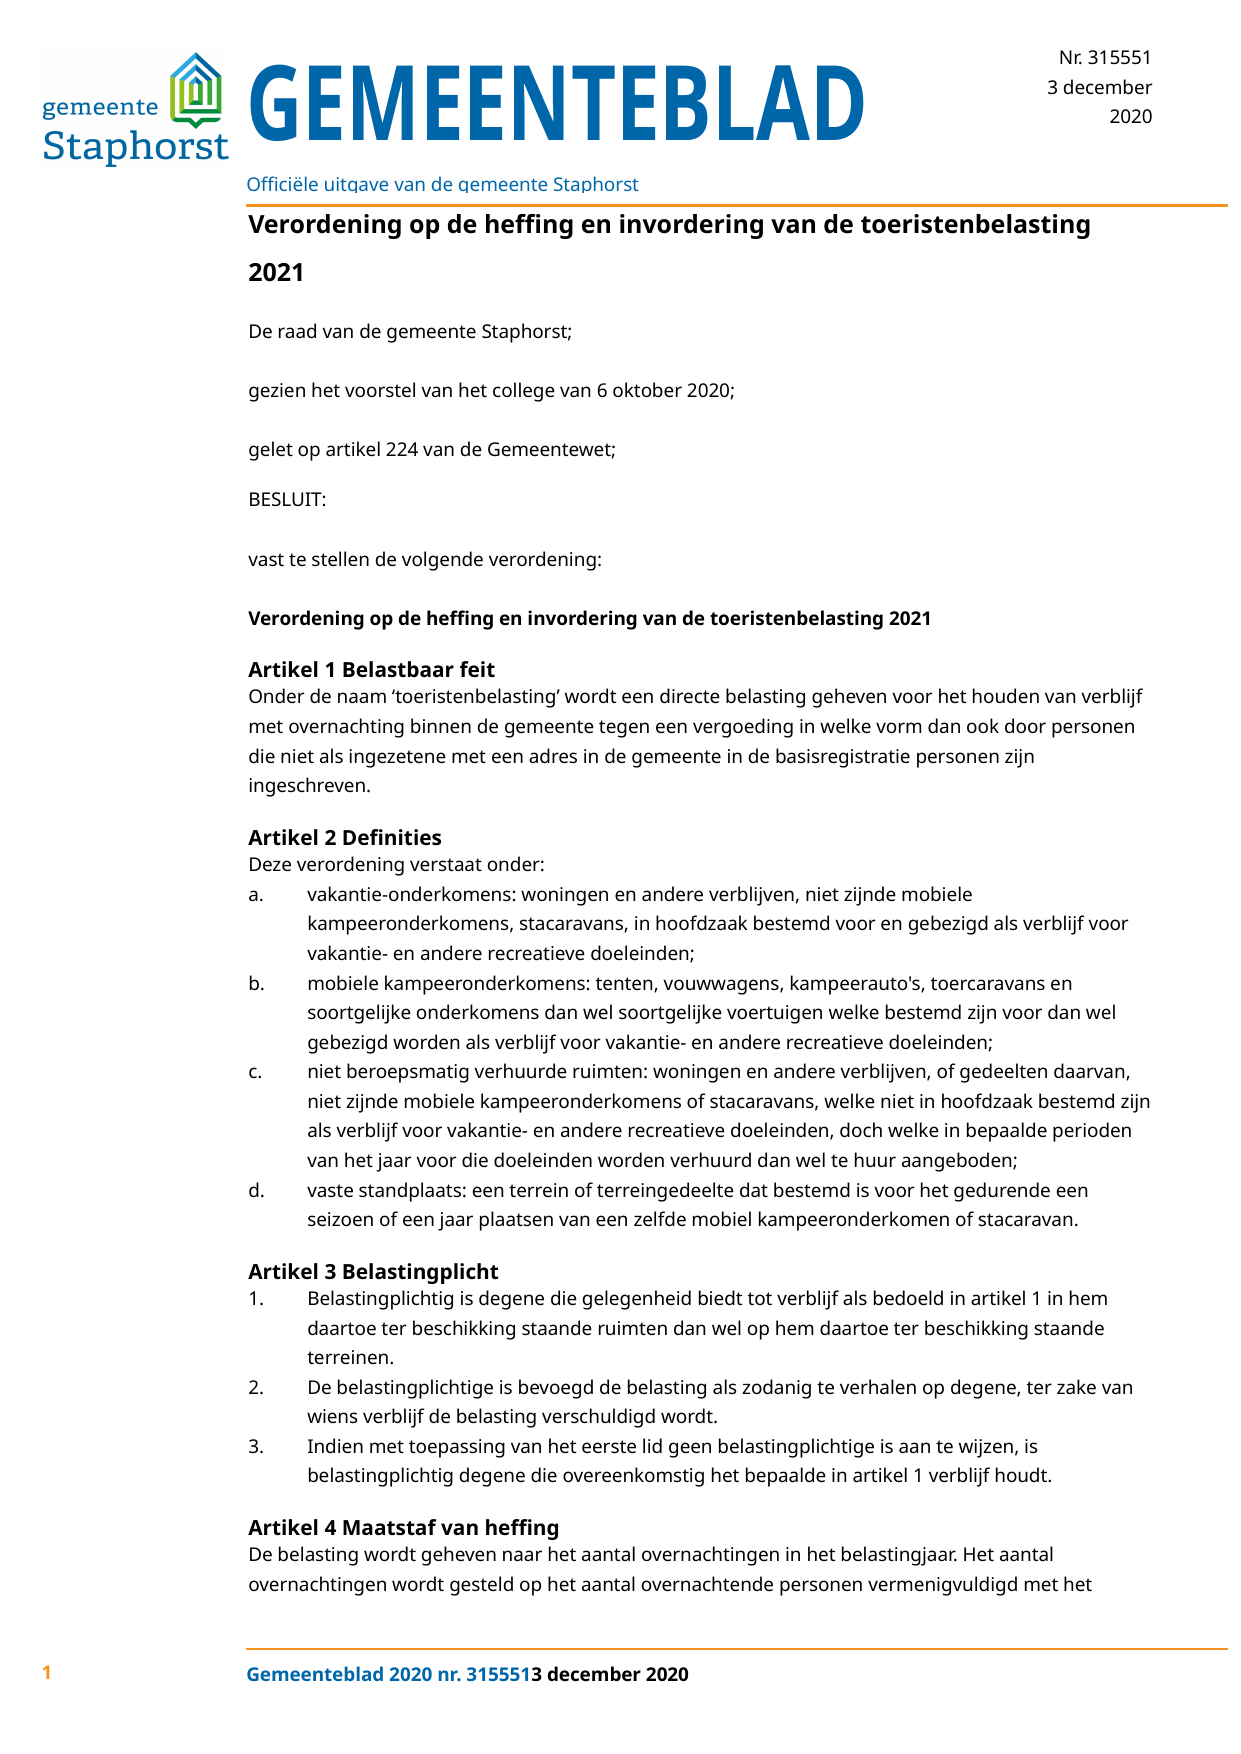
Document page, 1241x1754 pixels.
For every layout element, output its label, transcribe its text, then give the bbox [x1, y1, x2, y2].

text BESLUIT: [248, 487, 1152, 512]
text Onder de naam ‘toeristenbelasting’ wordt een directe belasting geheven voor het houden van verblijf met overnachting binnen de gemeente tegen een vergoeding in welke vorm dan ook door personen die niet als ingezetene met een adres in de gemeente in de basisregistratie personen zijn ingeschreven. [248, 684, 1152, 798]
list De belastingplichtige is bevoegd de belasting als zodanig te verhalen op degene, ter zake van wiens verblijf de belasting verschuldigd wordt. [248, 1374, 1152, 1429]
list Belastingplichtig is degene die gelegenheid biedt tot verblijf als bedoeld in artikel 1 in hem daartoe ter beschikking staande ruimten dan wel op hem daartoe ter beschikking staande terreinen. [248, 1285, 1152, 1370]
text De raad van de gemeente Staphorst; [248, 318, 1152, 344]
text Verordening op de heffing en invordering van de toeristenbelasting 2021 [248, 207, 1152, 288]
picture [41, 47, 231, 172]
list vaste standplaats: een terrein of terreingedeelte dat bestemd is voor het gedurende een seizoen of een jaar plaatsen van een zelfde mobiel kampeeronderkomen of stacaravan. [248, 1177, 1152, 1232]
text Artikel 2 Definities [248, 823, 1152, 851]
list mobiele kampeeronderkomens: tenten, vouwwagens, kampeerauto's, toercaravans en soortgelijke onderkomens dan wel soortgelijke voertuigen welke bestemd zijn voor dan wel gebezigd worden als verblijf voor vakantie- en andere recreatieve doeleinden; [248, 970, 1152, 1054]
list vakantie-onderkomens: woningen en andere verblijven, niet zijnde mobiele kampeeronderkomens, stacaravans, in hoofdzaak bestemd voor en gebezigd als verblijf voor vakantie- en andere recreatieve doeleinden; [248, 881, 1152, 966]
text Deze verordening verstaat onder: [248, 851, 1152, 877]
text gezien het voorstel van het college van 6 oktober 2020; [248, 377, 1152, 403]
text Artikel 3 Belastingplicht [248, 1257, 1152, 1285]
text gelet op artikel 224 van de Gemeentewet; [248, 436, 1152, 462]
text vast te stellen de volgende verordening: [248, 546, 1152, 571]
list Indien met toepassing van het eerste lid geen belastingplichtige is aan te wijzen, is belastingplichtig degene die overeenkomstig het bepaalde in artikel 1 verblijf houdt. [248, 1433, 1152, 1488]
list niet beroepsmatig verhuurde ruimten: woningen en andere verblijven, of gedeelten daarvan, niet zijnde mobiele kampeeronderkomens of stacaravans, welke niet in hoofdzaak bestemd zijn als verblijf voor vakantie- en andere recreatieve doeleinden, doch welke in bepaalde perioden van het jaar voor die doeleinden worden verhuurd dan wel te huur aangeboden; [248, 1058, 1152, 1173]
text Artikel 1 Belastbaar feit [248, 655, 1152, 684]
text De belasting wordt geheven naar het aantal overnachtingen in het belastingjaar. Het aantal overnachtingen wordt gesteld op het aantal overnachtende personen vermenigvuldigd met het [248, 1542, 1152, 1597]
text Artikel 4 Maatstaf van heffing [248, 1513, 1152, 1542]
text Verordening op de heffing en invordering van de toeristenbelasting 2021 [248, 605, 1152, 631]
